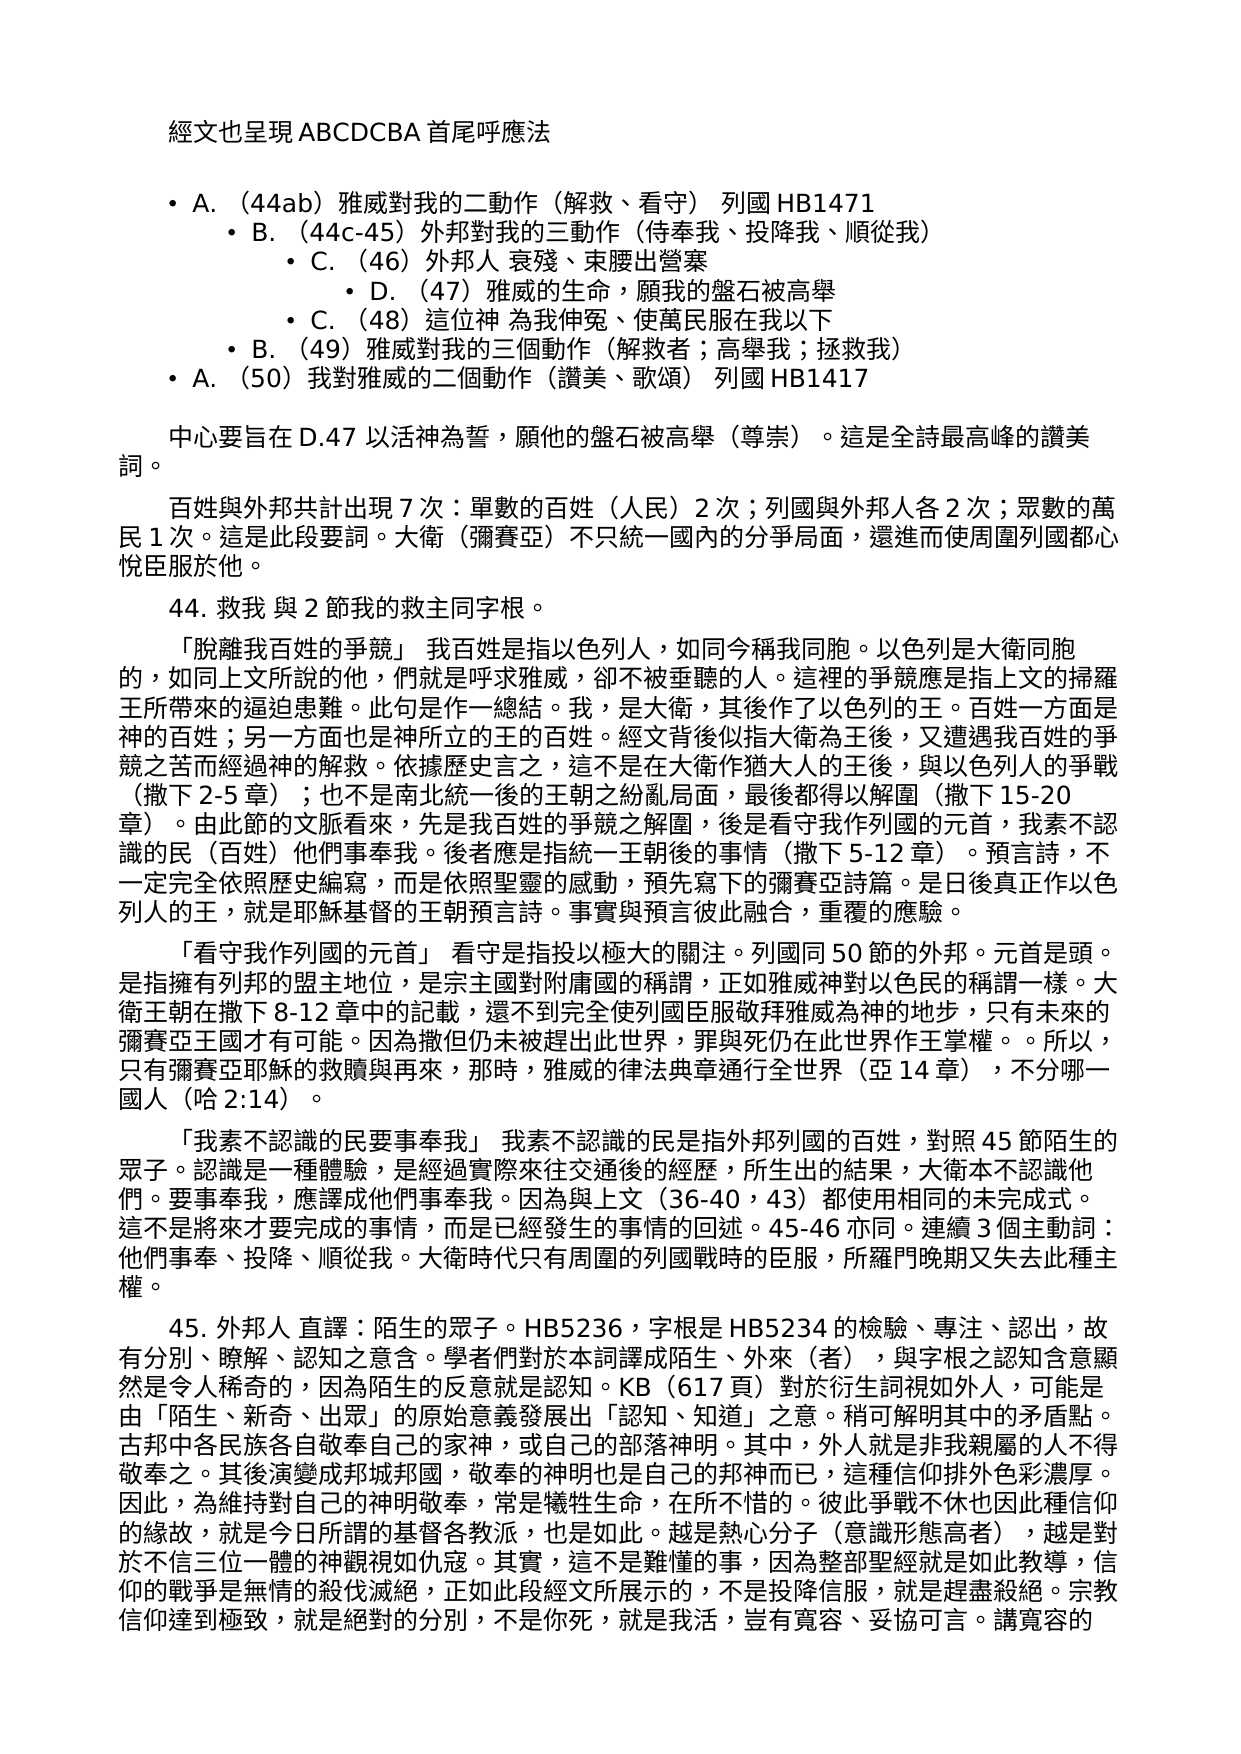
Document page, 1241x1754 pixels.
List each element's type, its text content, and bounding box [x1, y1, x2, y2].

list C. （48）這位神 為我伸冤、使萬民服在我以下 [295, 306, 1122, 335]
text 百姓與外邦共計出現7次：單數的百姓（人民）2次；列國與外邦人各2次；眾數的萬民1次。這是此段要詞。大衛（彌賽亞）不只統一國內的分爭局面，還進而使周圍列國都心悅臣服於他。 [118, 494, 1122, 581]
text 「脫離我百姓的爭競」 我百姓是指以色列人，如同今稱我同胞。以色列是大衛同胞的，如同上文所說的他，們就是呼求雅威，卻不被垂聽的人。這裡的爭競應是指上文的掃羅王所帶來的逼迫患難。此句是作一總結。我，是大衛，其後作了以色列的王。百姓一方面是神的百姓；另一方面也是神所立的王的百姓。經文背後似指大衛為王後，又遭遇我百姓的爭競之苦而經過神的解救。依據歷史言之，這不是在大衛作猶大人的王後，與以色列人的爭戰（撒下2-5章）；也不是南北統一後的王朝之紛亂局面，最後都得以解圍（撒下15-20章）。由此節的文脈看來，先是我百姓的爭競之解圍，後是看守我作列國的元首，我素不認識的民（百姓）他們事奉我。後者應是指統一王朝後的事情（撒下5-12章）。預言詩，不一定完全依照歷史編寫，而是依照聖靈的感動，預先寫下的彌賽亞詩篇。是日後真正作以色列人的王，就是耶穌基督的王朝預言詩。事實與預言彼此融合，重覆的應驗。 [118, 635, 1122, 927]
text 中心要旨在D.47 以活神為誓，願他的盤石被高舉（尊崇）。這是全詩最高峰的讚美詞。 [118, 423, 1122, 481]
list C. （46）外邦人 衰殘、束腰出營寨 [295, 248, 1122, 277]
text 44. 救我 與2節我的救主同字根。 [118, 594, 1122, 623]
list A. （44ab）雅威對我的二動作（解救、看守） 列國HB1471 [177, 189, 1122, 218]
list A. （50）我對雅威的二個動作（讚美、歌頌） 列國HB1417 [177, 364, 1122, 393]
list B. （49）雅威對我的三個動作（解救者；高舉我；拯救我） [236, 335, 1122, 364]
list B. （44c-45）外邦對我的三動作（侍奉我、投降我、順從我） [236, 218, 1122, 248]
text 「我素不認識的民要事奉我」 我素不認識的民是指外邦列國的百姓，對照45節陌生的眾子。認識是一種體驗，是經過實際來往交通後的經歷，所生出的結果，大衛本不認識他們。要事奉我，應譯成他們事奉我。因為與上文（36-40，43）都使用相同的未完成式。這不是將來才要完成的事情，而是已經發生的事情的回述。45-46亦同。連續3個主動詞：他們事奉、投降、順從我。大衛時代只有周圍的列國戰時的臣服，所羅門晚期又失去此種主權。 [118, 1127, 1122, 1302]
text 經文也呈現ABCDCBA首尾呼應法 [118, 118, 1122, 147]
text 「看守我作列國的元首」 看守是指投以極大的關注。列國同50節的外邦。元首是頭。是指擁有列邦的盟主地位，是宗主國對附庸國的稱謂，正如雅威神對以色民的稱謂一樣。大衛王朝在撒下8-12章中的記載，還不到完全使列國臣服敬拜雅威為神的地步，只有未來的彌賽亞王國才有可能。因為撒但仍未被趕出此世界，罪與死仍在此世界作王掌權。。所以，只有彌賽亞耶穌的救贖與再來，那時，雅威的律法典章通行全世界（亞14章），不分哪一國人（哈2:14）。 [118, 939, 1122, 1114]
list D. （47）雅威的生命，願我的盤石被高舉 [354, 277, 1122, 306]
text 45. 外邦人 直譯：陌生的眾子。HB5236，字根是HB5234的檢驗、專注、認出，故有分別、瞭解、認知之意含。學者們對於本詞譯成陌生、外來（者），與字根之認知含意顯然是令人稀奇的，因為陌生的反意就是認知。KB（617頁）對於衍生詞視如外人，可能是由「陌生、新奇、出眾」的原始意義發展出「認知、知道」之意。稍可解明其中的矛盾點。古邦中各民族各自敬奉自己的家神，或自己的部落神明。其中，外人就是非我親屬的人不得敬奉之。其後演變成邦城邦國，敬奉的神明也是自己的邦神而已，這種信仰排外色彩濃厚。因此，為維持對自己的神明敬奉，常是犧牲生命，在所不惜的。彼此爭戰不休也因此種信仰的緣故，就是今日所謂的基督各教派，也是如此。越是熱心分子（意識形態高者），越是對於不信三位一體的神觀視如仇寇。其實，這不是難懂的事，因為整部聖經就是如此教導，信仰的戰爭是無情的殺伐滅絕，正如此段經文所展示的，不是投降信服，就是趕盡殺絕。宗教信仰達到極致，就是絕對的分別，不是你死，就是我活，豈有寬容、妥協可言。講寬容的 [118, 1314, 1122, 1635]
